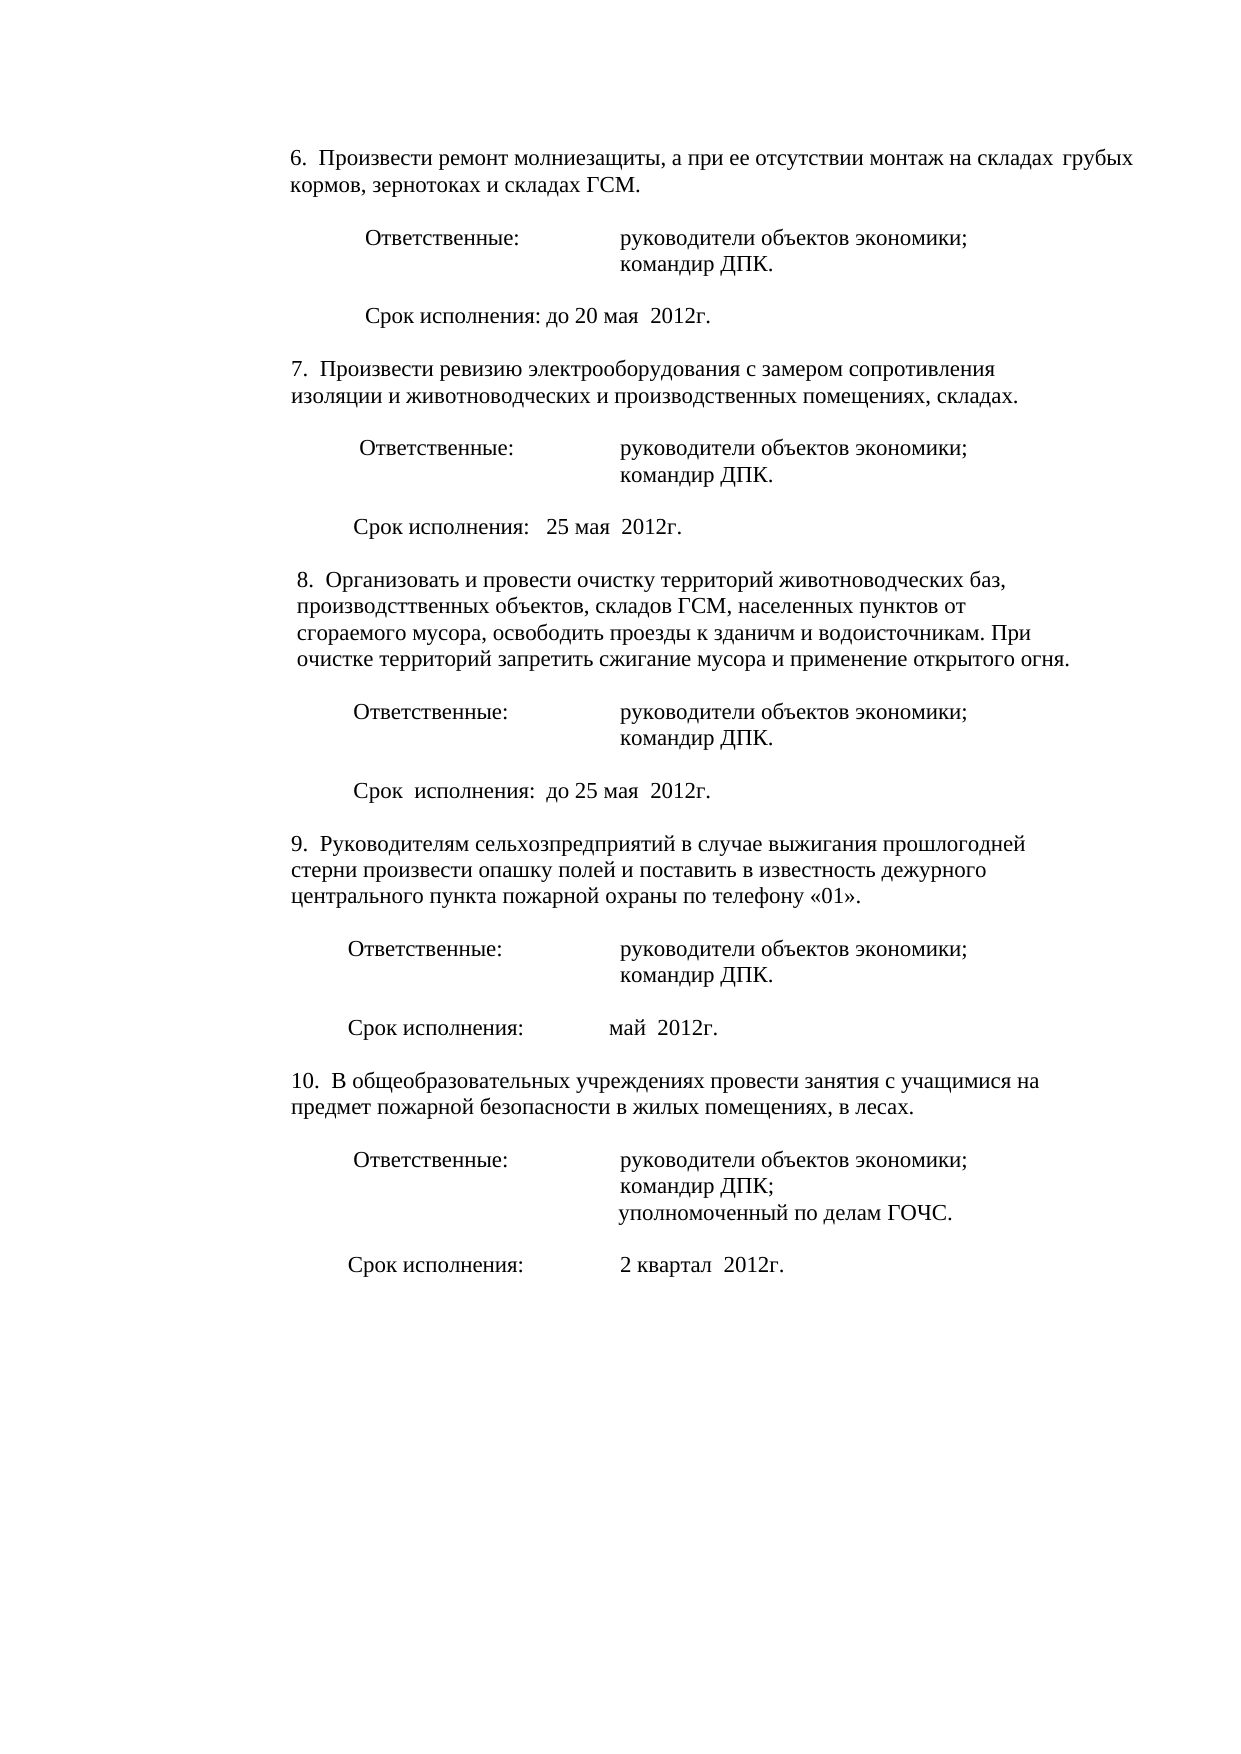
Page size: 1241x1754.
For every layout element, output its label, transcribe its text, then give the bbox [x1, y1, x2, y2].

list командир ДПК. [215, 250, 1152, 276]
text Срок исполнения: 2 квартал 2012г. [177, 1251, 1152, 1278]
text Ответственные: руководители объектов экономики; [177, 935, 1152, 961]
list Срок исполнения: до 20 мая 2012г. [327, 303, 1152, 329]
list уполномоченный по делам ГОЧС. [552, 1199, 1152, 1225]
text Ответственные: руководители объектов экономики; [177, 1146, 1152, 1172]
text 10. В общеобразовательных учреждениях провести занятия с учащимися на предмет пожарной безопасности в жилых помещениях, в лесах. [177, 1067, 1152, 1119]
list Ответственные: руководители объектов экономики; [327, 223, 1152, 250]
text Срок исполнения: май 2012г. [177, 1014, 1152, 1041]
text 7. Произвести ревизию электрооборудования с замером сопротивления изоляции и животноводческих и производственных помещениях, складах. [177, 355, 1152, 408]
text Срок исполнения: до 25 мая 2012г. [177, 777, 1152, 803]
text 6. Произвести ремонт молниезащиты, а при ее отсутствии монтаж на складах грубых кормов, зернотоках и складах ГСМ. [177, 144, 1152, 197]
list командир ДПК; [215, 1172, 1152, 1199]
text 9. Руководителям сельхозпредприятий в случае выжигания прошлогодней стерни произвести опашку полей и поставить в известность дежурного центрального пункта пожарной охраны по телефону «01». [177, 830, 1152, 909]
text Срок исполнения: 25 мая 2012г. [177, 513, 1152, 540]
list командир ДПК. [215, 724, 1152, 751]
list командир ДПК. [215, 961, 1152, 988]
text Ответственные: руководители объектов экономики; [177, 698, 1152, 724]
list командир ДПК. [215, 461, 1152, 487]
text 8. Организовать и провести очистку территорий животноводческих баз, производсттвенных объектов, складов ГСМ, населенных пунктов от сгораемого мусора, освободить проезды к зданичм и водоисточникам. При очистке территорий запретить сжигание мусора и применение открытого огня. [177, 566, 1152, 672]
text Ответственные: руководители объектов экономики; [177, 434, 1152, 461]
